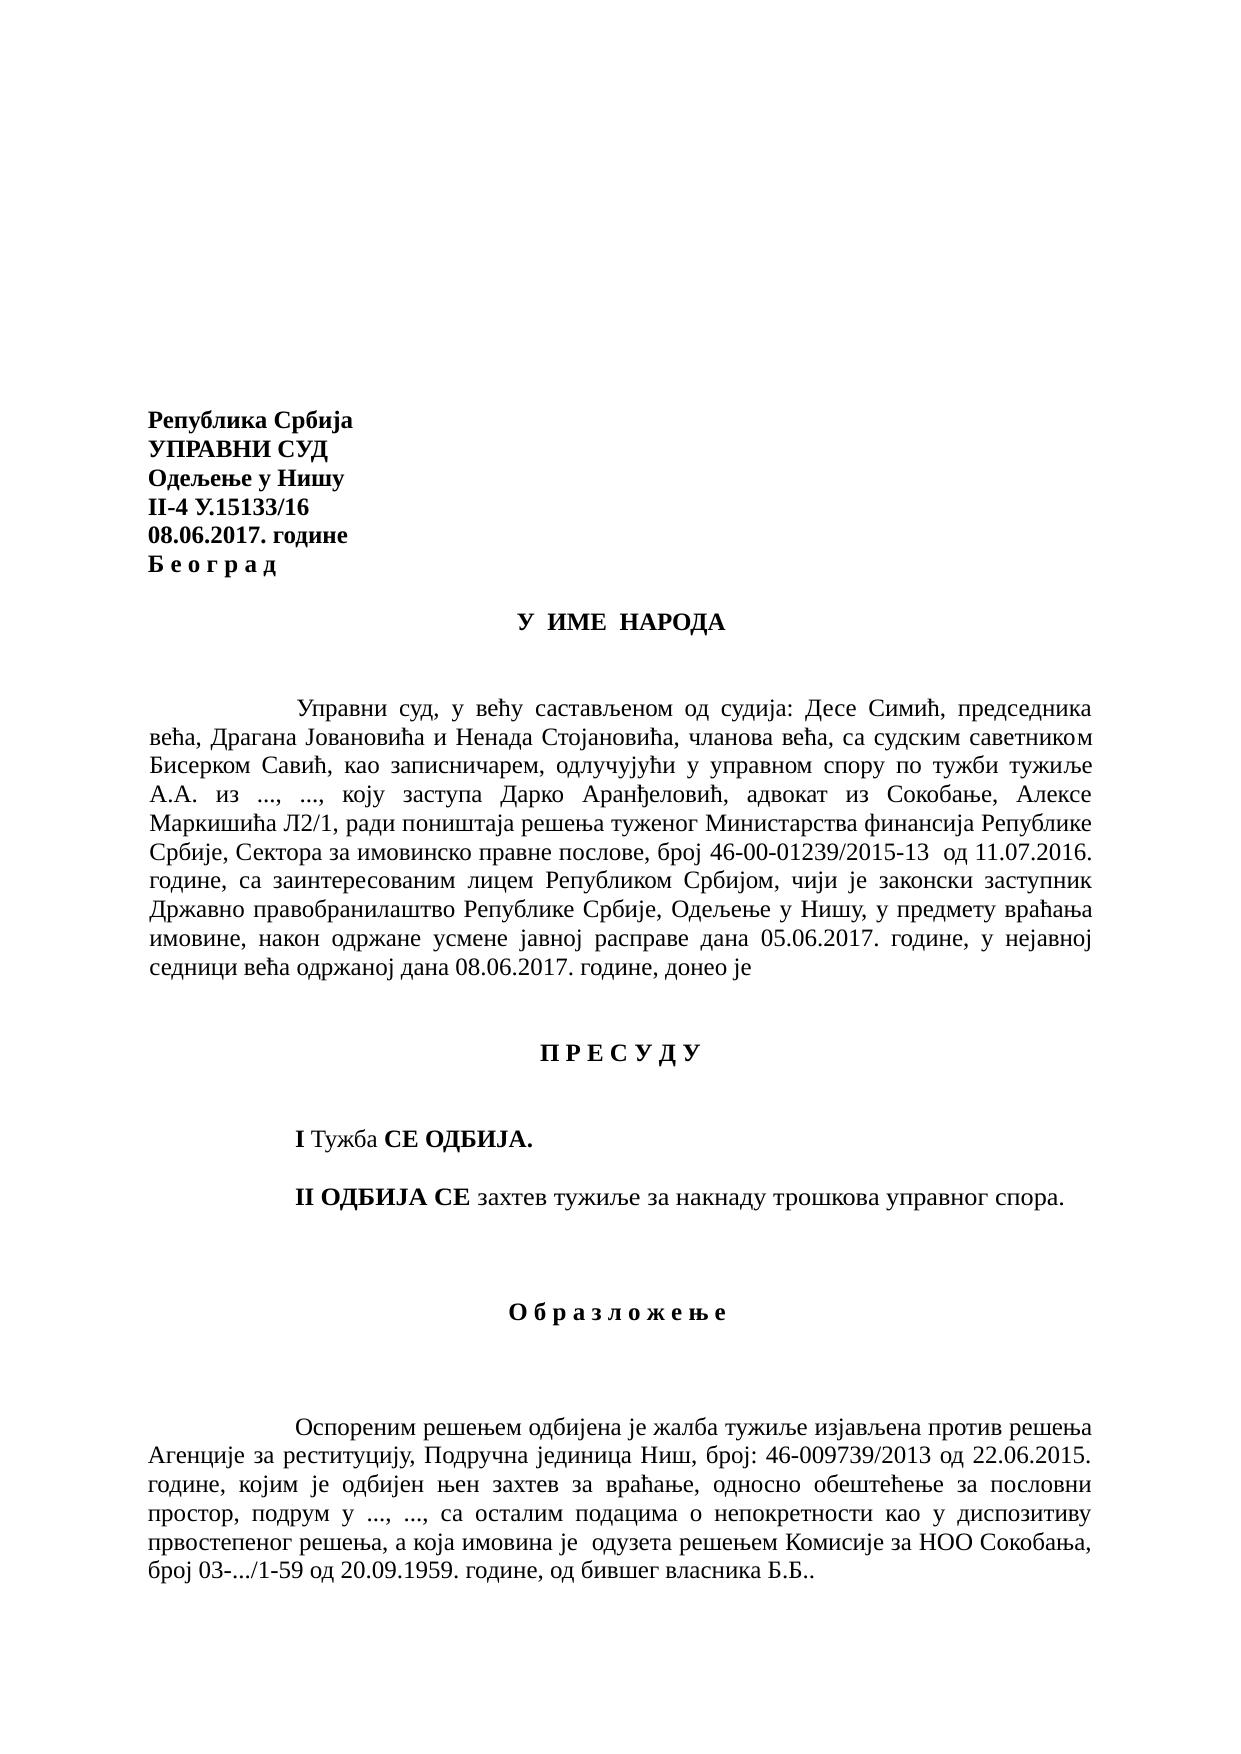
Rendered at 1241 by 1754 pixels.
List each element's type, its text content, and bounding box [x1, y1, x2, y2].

text УПРАВНИ СУД [148, 434, 1093, 463]
text Одељење у Нишу [148, 463, 1093, 492]
text П Р Е С У Д У [148, 1038, 1093, 1067]
text Б е о г р а д [148, 549, 1093, 578]
text У ИМЕ НАРОДА [149, 607, 1093, 636]
text II ОДБИЈА СЕ захтев тужиље за накнаду трошкова управног спора. [148, 1182, 1093, 1211]
text Управни суд, у већу састављеном од судија: Десе Симић, председника већа, Драгана Јовановића и Ненада Стојановића, чланова већа, са судским саветником Бисерком Савић, као записничарем, одлучујући у управном спору по тужби тужиље А.А. из ..., ..., коју заступа Дарко Аранђеловић, адвокат из Сокобање, Алексе Маркишића Л2/1, ради поништаја решења туженог Министарства финансија Републике Србије, Сектора за имовинско правне послове, број 46-00-01239/2015-13 од 11.07.2016. године, са заинтересованим лицем Републиком Србијом, чији је законски заступник Државно правобранилаштво Републике Србије, Одељење у Нишу, у предмету враћања имовине, након одржане усмене јавној расправе дана 05.06.2017. године, у нејавној седници већа одржаној дана 08.06.2017. године, донео је [149, 693, 1093, 981]
text 08.06.2017. године [148, 521, 1093, 549]
text Оспореним решењем одбијена је жалба тужиље изјављена против решења Агенције за реституцију, Подручна јединица Ниш, број: 46-009739/2013 од 22.06.2015. године, којим је одбијен њен захтев за враћање, односно обештећење за пословни простор, подрум у ..., ..., са осталим подацима о непокретности као у диспозитиву првостепеног решења, а која имовина је одузета решењем Комисије за НОО Сокобања, број 03-.../1-59 од 20.09.1959. године, од бившег власника Б.Б.. [148, 1412, 1093, 1584]
text II-4 У.15133/16 [148, 492, 1093, 521]
text О б р а з л о ж е њ е [148, 1297, 1093, 1326]
text Република Србија [148, 406, 1093, 434]
text I Тужба СЕ ОДБИЈА. [148, 1124, 1093, 1153]
